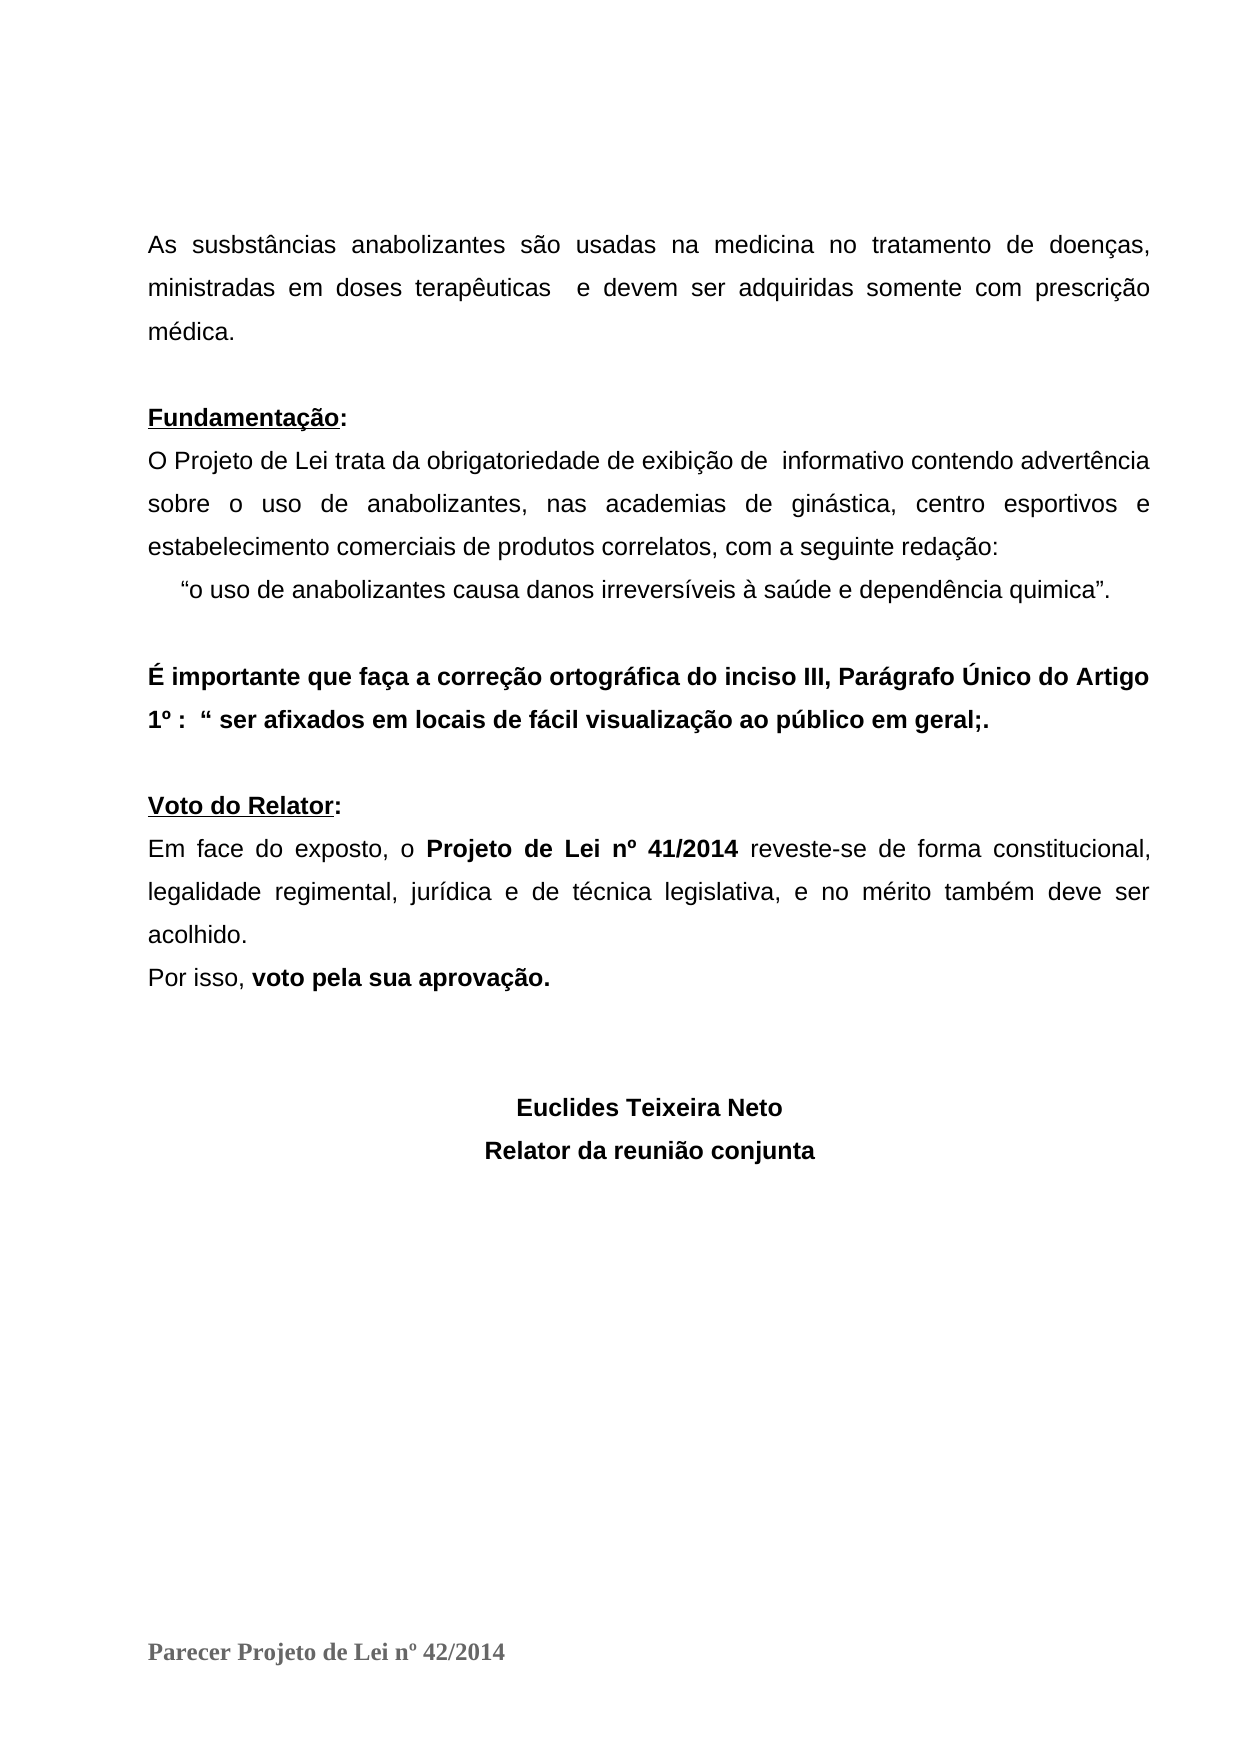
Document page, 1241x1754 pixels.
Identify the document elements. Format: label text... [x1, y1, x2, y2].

text Fundamentação: [148, 403, 1152, 432]
text Em face do exposto, o Projeto de Lei nº 41/2014 reveste-se de forma constitucional, legalidade regimental, jurídica e de técnica legislativa, e no mérito também deve ser acolhido. [148, 834, 1152, 949]
text Por isso, voto pela sua aprovação. [148, 963, 1152, 992]
text O Projeto de Lei trata da obrigatoriedade de exibição de informativo contendo advertência sobre o uso de anabolizantes, nas academias de ginástica, centro esportivos e estabelecimento comerciais de produtos correlatos, com a seguinte redação: [148, 446, 1152, 561]
text As susbstâncias anabolizantes são usadas na medicina no tratamento de doenças, ministradas em doses terapêuticas e devem ser adquiridas somente com prescrição médica. [148, 230, 1152, 345]
text Relator da reunião conjunta [148, 1136, 1152, 1165]
text Euclides Teixeira Neto [148, 1093, 1152, 1122]
text É importante que faça a correção ortográfica do inciso III, Parágrafo Único do Artigo 1º : “ ser afixados em locais de fácil visualização ao público em geral;. [148, 662, 1152, 733]
text Voto do Relator: [148, 791, 1152, 820]
text “o uso de anabolizantes causa danos irreversíveis à saúde e dependência quimica”. [148, 575, 1152, 604]
